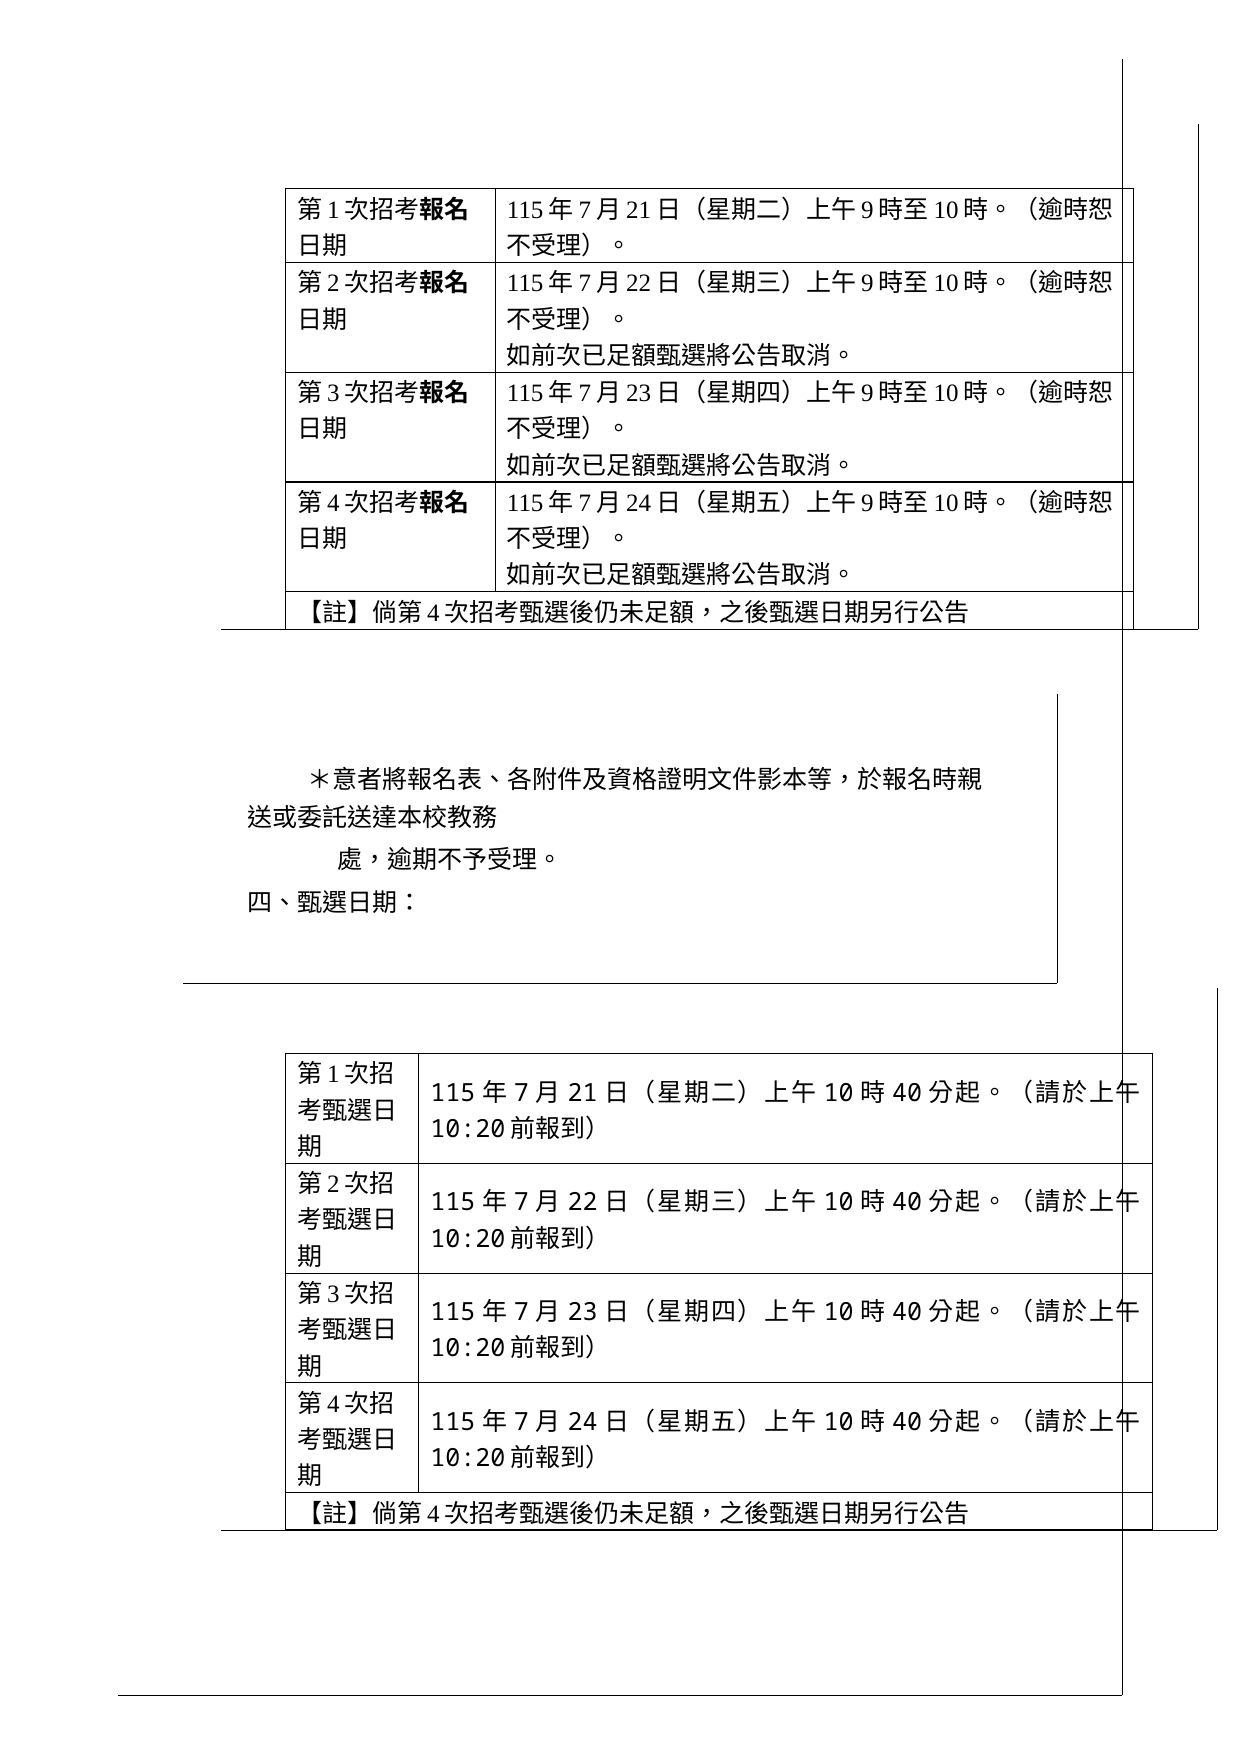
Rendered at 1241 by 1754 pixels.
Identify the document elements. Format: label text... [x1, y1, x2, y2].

table_cell 115年7月23日（星期四）上午10時40分起。（請於上午10:20前報到） [419, 1274, 1122, 1382]
text ＊意者將報名表、各附件及資格證明文件影本等，於報名時親送或委託送達本校教務 [183, 694, 1057, 774]
table_cell 第3次招考報名日期 [286, 373, 495, 481]
table_header 115年7月21日（星期二）上午10時40分起。（請於上午10:20前報到） [419, 1054, 1122, 1163]
table_cell 【註】倘第4次招考甄選後仍未足額，之後甄選日期另行公告 [286, 1493, 1122, 1529]
table_cell 第2次招考報名日期 [286, 263, 495, 372]
table_header 115年7月21日（星期二）上午10時40分起。（請於上午10:20前報到） [1123, 1054, 1152, 1163]
table_cell 115年7月22日（星期三）上午10時40分起。（請於上午10:20前報到） [1123, 1164, 1152, 1272]
table_cell 【註】倘第4次招考甄選後仍未足額，之後甄選日期另行公告 [286, 592, 1122, 628]
table_cell [1123, 1493, 1152, 1529]
text 四、甄選日期： [183, 817, 1057, 983]
table_cell [1123, 263, 1133, 372]
table_header 115年7月21日（星期二）上午9時至10時。（逾時恕不受理）。 [496, 189, 1122, 262]
table_cell 115年7月24日（星期五）上午10時40分起。（請於上午10:20前報到） [419, 1383, 1122, 1492]
table_header 第1次招考甄選日期 [286, 1054, 418, 1163]
table_cell 115年7月23日（星期四）上午9時至10時。（逾時恕不受理）。 如前次已足額甄選將公告取消。 [496, 373, 1122, 481]
table_cell 115年7月22日（星期三）上午10時40分起。（請於上午10:20前報到） [419, 1164, 1122, 1272]
table_cell 115年7月24日（星期五）上午10時40分起。（請於上午10:20前報到） [1123, 1383, 1152, 1492]
text 處，逾期不予受理。 [183, 774, 1057, 817]
table_header [1123, 189, 1133, 262]
table_cell 115年7月24日（星期五）上午9時至10時。（逾時恕不受理）。 如前次已足額甄選將公告取消。 [496, 483, 1122, 591]
table_cell 第4次招考報名日期 [286, 483, 495, 591]
table_cell 115年7月22日（星期三）上午9時至10時。（逾時恕不受理）。 如前次已足額甄選將公告取消。 [496, 263, 1122, 372]
table_header 第1次招考報名日期 [286, 189, 495, 262]
table_cell 115年7月23日（星期四）上午10時40分起。（請於上午10:20前報到） [1123, 1274, 1152, 1382]
table_cell 第4次招考甄選日期 [286, 1383, 418, 1492]
table_cell 第3次招考甄選日期 [286, 1274, 418, 1382]
table_cell [1123, 373, 1133, 481]
table_cell [1123, 483, 1133, 591]
table_cell 第2次招考甄選日期 [286, 1164, 418, 1272]
